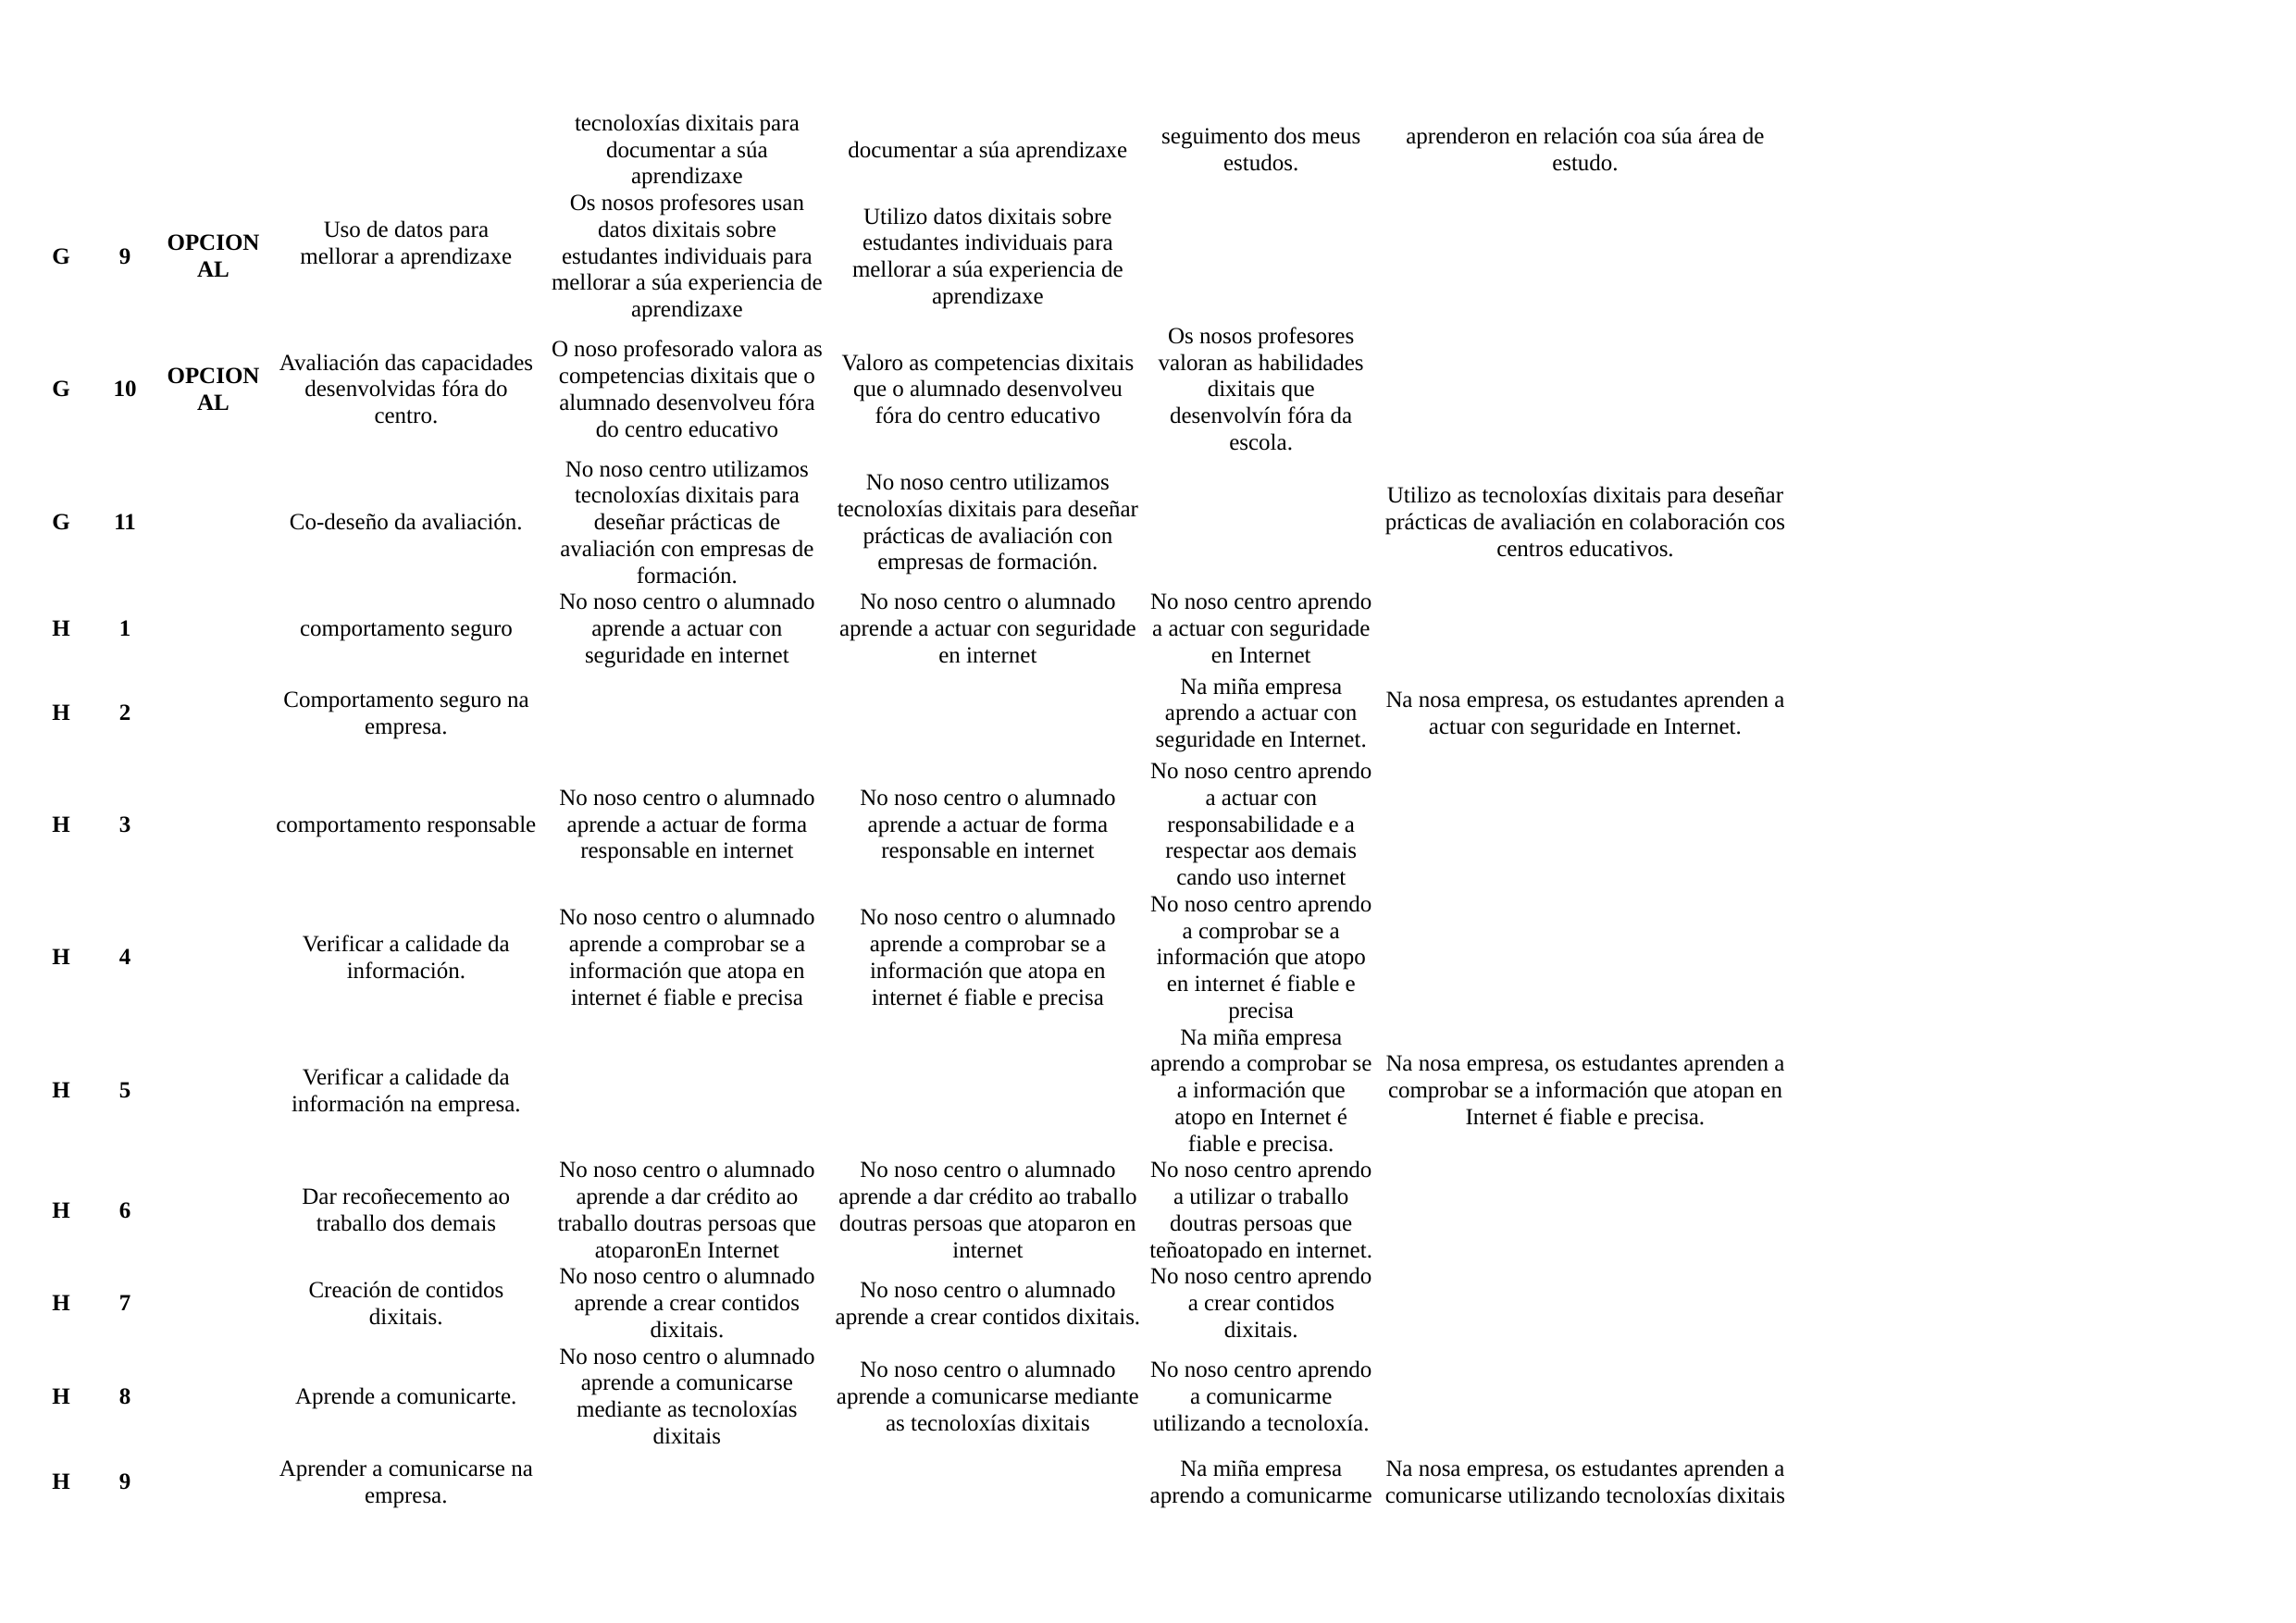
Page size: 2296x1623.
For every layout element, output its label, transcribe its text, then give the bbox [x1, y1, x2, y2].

table_cell Comportamento seguro na empresa. [267, 668, 544, 757]
table_cell documentar a súa aprendizaxe [829, 109, 1146, 189]
table_cell Creación de contidos dixitais. [267, 1263, 544, 1343]
table_cell [159, 1157, 267, 1262]
table_cell No noso centro o alumnado aprende a comprobar se a información que atopa en internet é fiable e precisa [545, 890, 829, 1023]
table_cell No noso centro utilizamos tecnoloxías dixitais para deseñar prácticas de avaliación con empresas de formación. [829, 455, 1146, 588]
table_cell No noso centro aprendo a comprobar se a información que atopo en internet é fiable e precisa [1147, 890, 1375, 1023]
table_cell Na miña empresa aprendo a actuar con seguridade en Internet. [1147, 668, 1375, 757]
table_cell [1147, 189, 1375, 322]
table_cell Utilizo as tecnoloxías dixitais para deseñar prácticas de avaliación en colaboración cos centros educativos. [1375, 455, 1794, 588]
table_cell No noso centro o alumnado aprende a dar crédito ao traballo doutras persoas que atoparonEn Internet [545, 1157, 829, 1262]
table_cell No noso centro o alumnado aprende a actuar de forma responsable en internet [545, 757, 829, 890]
table_cell H [31, 1157, 91, 1262]
table_cell H [31, 588, 91, 668]
table_cell [829, 1449, 1146, 1514]
table_cell 3 [91, 757, 159, 890]
table_cell Uso de datos para mellorar a aprendizaxe [267, 189, 544, 322]
table_cell [829, 668, 1146, 757]
table_cell [159, 109, 267, 189]
table_cell O noso profesorado valora as competencias dixitais que o alumnado desenvolveu fóra do centro educativo [545, 322, 829, 455]
table_cell [1375, 1263, 1794, 1343]
table_cell No noso centro o alumnado aprende a comunicarse mediante as tecnoloxías dixitais [545, 1343, 829, 1449]
table_cell Co-deseño da avaliación. [267, 455, 544, 588]
table_cell H [31, 1023, 91, 1156]
table_cell [91, 109, 159, 189]
table_cell 4 [91, 890, 159, 1023]
table_cell [159, 1263, 267, 1343]
table_cell Avaliación das capacidades desenvolvidas fóra do centro. [267, 322, 544, 455]
table_cell G [31, 189, 91, 322]
table_cell H [31, 1449, 91, 1514]
table_cell H [31, 668, 91, 757]
table_cell 10 [91, 322, 159, 455]
table_cell [159, 588, 267, 668]
table_cell 11 [91, 455, 159, 588]
table_cell [829, 1023, 1146, 1156]
table_cell Dar recoñecemento ao traballo dos demais [267, 1157, 544, 1262]
table_cell [1147, 455, 1375, 588]
table_cell OPCIONAL [159, 322, 267, 455]
table_cell comportamento responsable [267, 757, 544, 890]
table_cell No noso centro o alumnado aprende a actuar con seguridade en internet [829, 588, 1146, 668]
table_cell H [31, 1343, 91, 1449]
table_cell 8 [91, 1343, 159, 1449]
table_cell OPCIONAL [159, 189, 267, 322]
table_cell 9 [91, 189, 159, 322]
table_cell tecnoloxías dixitais para documentar a súa aprendizaxe [545, 109, 829, 189]
table_cell seguimento dos meus estudos. [1147, 109, 1375, 189]
table_cell [1375, 1343, 1794, 1449]
table_cell Verificar a calidade da información na empresa. [267, 1023, 544, 1156]
table_cell No noso centro o alumnado aprende a comunicarse mediante as tecnoloxías dixitais [829, 1343, 1146, 1449]
table_cell Verificar a calidade da información. [267, 890, 544, 1023]
table_cell Na miña empresa aprendo a comunicarme [1147, 1449, 1375, 1514]
table_cell No noso centro o alumnado aprende a crear contidos dixitais. [829, 1263, 1146, 1343]
table_cell No noso centro o alumnado aprende a dar crédito ao traballo doutras persoas que atoparon en internet [829, 1157, 1146, 1262]
table_cell [1375, 757, 1794, 890]
table_cell No noso centro aprendo a actuar con seguridade en Internet [1147, 588, 1375, 668]
table_cell [1375, 1157, 1794, 1262]
table_cell [1375, 588, 1794, 668]
table_cell No noso centro o alumnado aprende a crear contidos dixitais. [545, 1263, 829, 1343]
table_cell [545, 1449, 829, 1514]
table_cell G [31, 455, 91, 588]
table_cell [31, 109, 91, 189]
table_cell [159, 757, 267, 890]
table_cell [159, 1343, 267, 1449]
table_cell [159, 1023, 267, 1156]
table_cell aprenderon en relación coa súa área de estudo. [1375, 109, 1794, 189]
table_cell [159, 455, 267, 588]
table_cell Na nosa empresa, os estudantes aprenden a comunicarse utilizando tecnoloxías dixitais [1375, 1449, 1794, 1514]
table_cell [159, 1449, 267, 1514]
table_cell 1 [91, 588, 159, 668]
table_cell Os nosos profesores usan datos dixitais sobre estudantes individuais para mellorar a súa experiencia de aprendizaxe [545, 189, 829, 322]
table_cell No noso centro o alumnado aprende a actuar con seguridade en internet [545, 588, 829, 668]
table_cell Valoro as competencias dixitais que o alumnado desenvolveu fóra do centro educativo [829, 322, 1146, 455]
table_cell No noso centro aprendo a crear contidos dixitais. [1147, 1263, 1375, 1343]
table_cell No noso centro o alumnado aprende a actuar de forma responsable en internet [829, 757, 1146, 890]
table_cell No noso centro aprendo a comunicarme utilizando a tecnoloxía. [1147, 1343, 1375, 1449]
table_cell Os nosos profesores valoran as habilidades dixitais que desenvolvín fóra da escola. [1147, 322, 1375, 455]
table_cell [159, 890, 267, 1023]
table_cell [545, 1023, 829, 1156]
table_cell Na nosa empresa, os estudantes aprenden a comprobar se a información que atopan en Internet é fiable e precisa. [1375, 1023, 1794, 1156]
table_cell [1375, 189, 1794, 322]
table_cell Na miña empresa aprendo a comprobar se a información que atopo en Internet é fiable e precisa. [1147, 1023, 1375, 1156]
table_cell [159, 668, 267, 757]
table_cell H [31, 1263, 91, 1343]
table_cell [1375, 322, 1794, 455]
table_cell H [31, 757, 91, 890]
table_cell 5 [91, 1023, 159, 1156]
table_cell Aprender a comunicarse na empresa. [267, 1449, 544, 1514]
table_cell Aprende a comunicarte. [267, 1343, 544, 1449]
table_cell 7 [91, 1263, 159, 1343]
table_cell Utilizo datos dixitais sobre estudantes individuais para mellorar a súa experiencia de aprendizaxe [829, 189, 1146, 322]
table_cell No noso centro aprendo a actuar con responsabilidade e a respectar aos demais cando uso internet [1147, 757, 1375, 890]
table_cell No noso centro aprendo a utilizar o traballo doutras persoas que teñoatopado en internet. [1147, 1157, 1375, 1262]
table_cell [267, 109, 544, 189]
table_cell 6 [91, 1157, 159, 1262]
table_cell Na nosa empresa, os estudantes aprenden a actuar con seguridade en Internet. [1375, 668, 1794, 757]
table_cell [545, 668, 829, 757]
table_cell [1375, 890, 1794, 1023]
table_cell 9 [91, 1449, 159, 1514]
table_cell No noso centro o alumnado aprende a comprobar se a información que atopa en internet é fiable e precisa [829, 890, 1146, 1023]
table_cell 2 [91, 668, 159, 757]
table_cell comportamento seguro [267, 588, 544, 668]
table_cell H [31, 890, 91, 1023]
table_cell G [31, 322, 91, 455]
table_cell No noso centro utilizamos tecnoloxías dixitais para deseñar prácticas de avaliación con empresas de formación. [545, 455, 829, 588]
